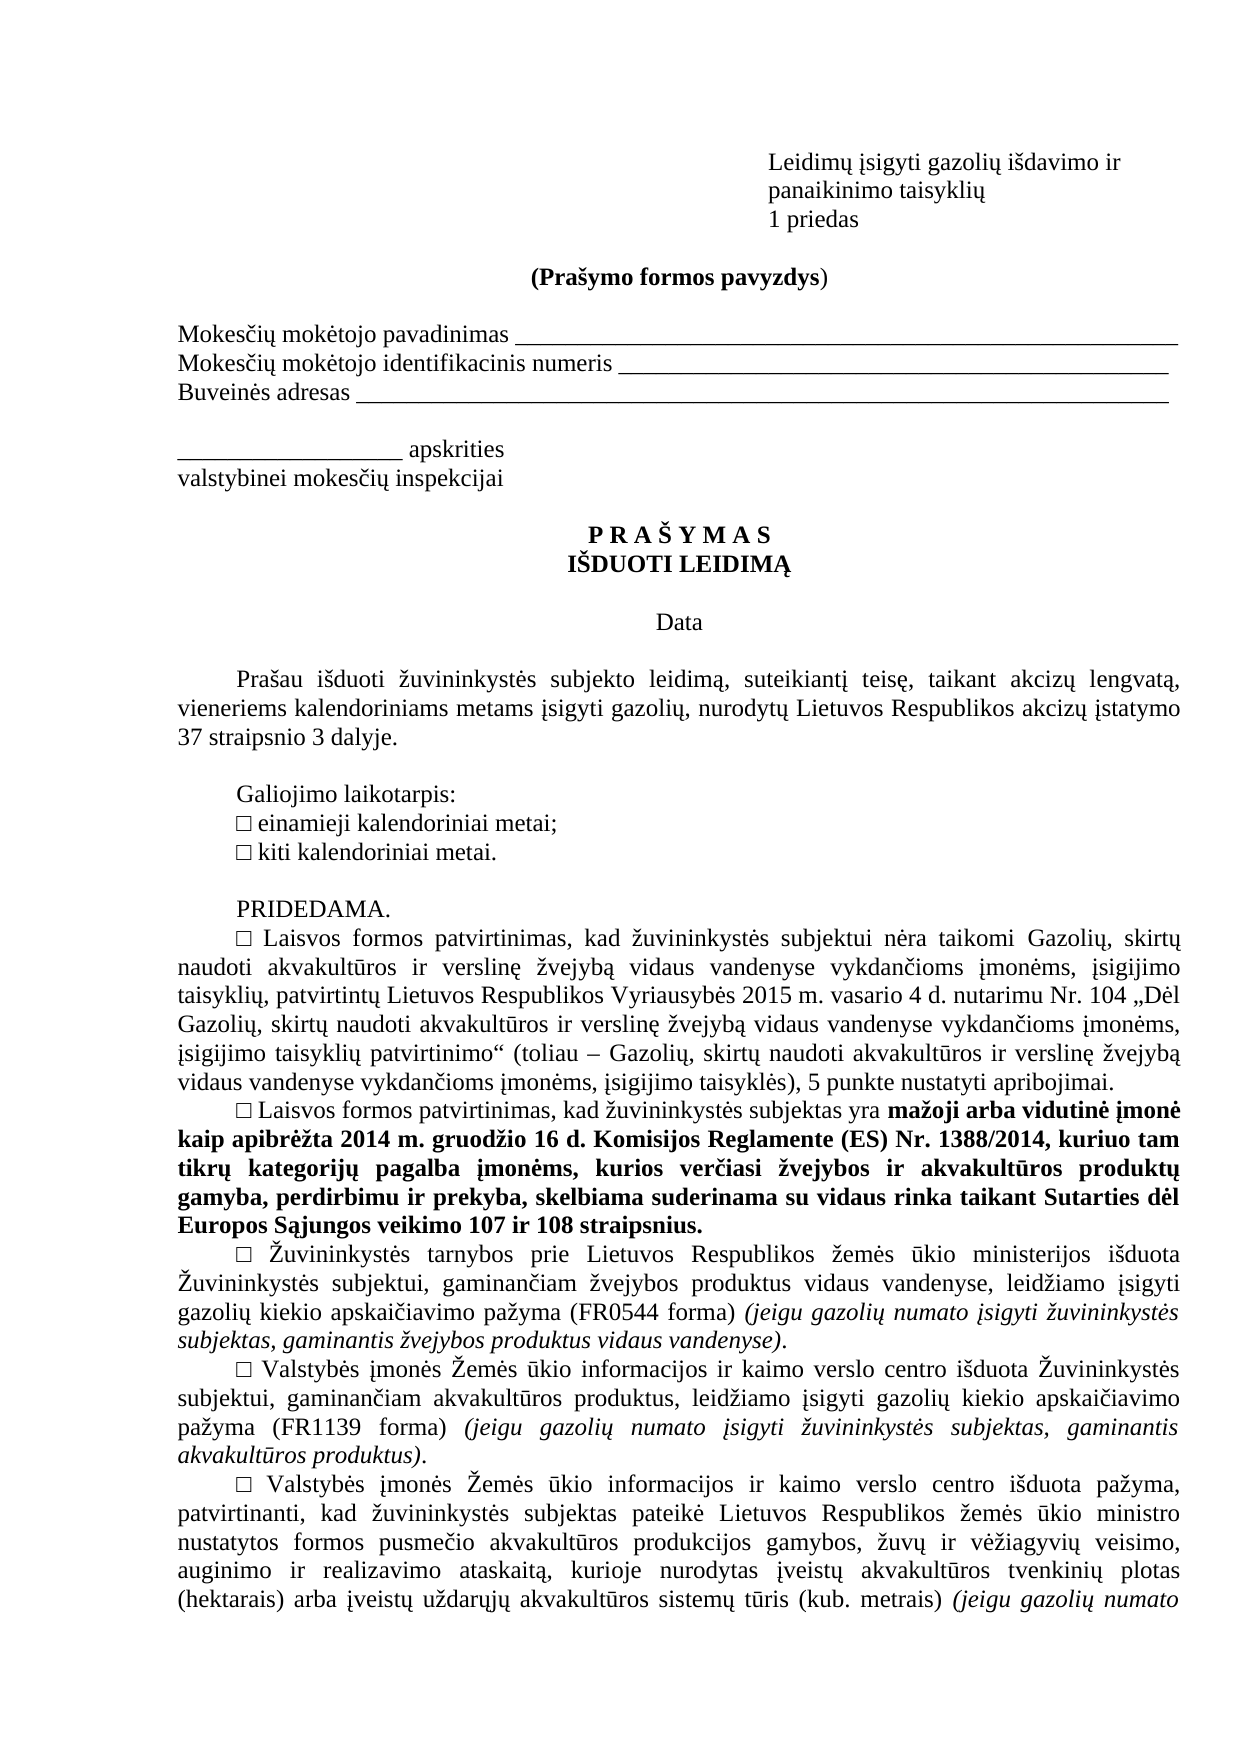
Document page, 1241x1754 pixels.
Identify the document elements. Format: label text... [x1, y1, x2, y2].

text Buveinės adresas _________________________________________________________________ [177, 377, 1181, 406]
text □ Valstybės įmonės Žemės ūkio informacijos ir kaimo verslo centro išduota Žuvininkystės subjektui, gaminančiam akvakultūros produktus, leidžiamo įsigyti gazolių kiekio apskaičiavimo pažyma (FR1139 forma) (jeigu gazolių numato įsigyti žuvininkystės subjektas, gaminantis akvakultūros produktus). [177, 1354, 1181, 1469]
text Galiojimo laikotarpis: [177, 779, 1181, 808]
text Mokesčių mokėtojo pavadinimas _____________________________________________________ [177, 319, 1181, 348]
text Mokesčių mokėtojo identifikacinis numeris ____________________________________________ [177, 348, 1181, 377]
text (Prašymo formos pavyzdys) [177, 262, 1181, 291]
text □ kiti kalendoriniai metai. [177, 837, 1181, 866]
text P R A Š Y M A S [177, 521, 1181, 549]
text 1 priedas [177, 204, 1181, 233]
text panaikinimo taisyklių [177, 176, 1181, 204]
text PRIDEDAMA. [177, 894, 1181, 923]
text □ Valstybės įmonės Žemės ūkio informacijos ir kaimo verslo centro išduota pažyma, patvirtinanti, kad žuvininkystės subjektas pateikė Lietuvos Respublikos žemės ūkio ministro nustatytos formos pusmečio akvakultūros produkcijos gamybos, žuvų ir vėžiagyvių veisimo, auginimo ir realizavimo ataskaitą, kurioje nurodytas įveistų akvakultūros tvenkinių plotas (hektarais) arba įveistų uždarųjų akvakultūros sistemų tūris (kub. metrais) (jeigu gazolių numato [177, 1469, 1181, 1613]
text □ Laisvos formos patvirtinimas, kad žuvininkystės subjektui nėra taikomi Gazolių, skirtų naudoti akvakultūros ir verslinę žvejybą vidaus vandenyse vykdančioms įmonėms, įsigijimo taisyklių, patvirtintų Lietuvos Respublikos Vyriausybės 2015 m. vasario 4 d. nutarimu Nr. 104 „Dėl Gazolių, skirtų naudoti akvakultūros ir verslinę žvejybą vidaus vandenyse vykdančioms įmonėms, įsigijimo taisyklių patvirtinimo“ (toliau – Gazolių, skirtų naudoti akvakultūros ir verslinę žvejybą vidaus vandenyse vykdančioms įmonėms, įsigijimo taisyklės), 5 punkte nustatyti apribojimai. [177, 923, 1181, 1096]
text Prašau išduoti žuvininkystės subjekto leidimą, suteikiantį teisę, taikant akcizų lengvatą, vieneriems kalendoriniams metams įsigyti gazolių, nurodytų Lietuvos Respublikos akcizų įstatymo 37 straipsnio 3 dalyje. [177, 664, 1181, 751]
text Leidimų įsigyti gazolių išdavimo ir [177, 147, 1181, 176]
text valstybinei mokesčių inspekcijai [177, 463, 1181, 492]
text □ Laisvos formos patvirtinimas, kad žuvininkystės subjektas yra mažoji arba vidutinė įmonė kaip apibrėžta 2014 m. gruodžio 16 d. Komisijos Reglamente (ES) Nr. 1388/2014, kuriuo tam tikrų kategorijų pagalba įmonėms, kurios verčiasi žvejybos ir akvakultūros produktų gamyba, perdirbimu ir prekyba, skelbiama suderinama su vidaus rinka taikant Sutarties dėl Europos Sąjungos veikimo 107 ir 108 straipsnius. [177, 1096, 1181, 1239]
text □ Žuvininkystės tarnybos prie Lietuvos Respublikos žemės ūkio ministerijos išduota Žuvininkystės subjektui, gaminančiam žvejybos produktus vidaus vandenyse, leidžiamo įsigyti gazolių kiekio apskaičiavimo pažyma (FR0544 forma) (jeigu gazolių numato įsigyti žuvininkystės subjektas, gaminantis žvejybos produktus vidaus vandenyse). [177, 1239, 1181, 1354]
text Data [177, 607, 1181, 636]
text __________________ apskrities [177, 434, 1181, 463]
text □ einamieji kalendoriniai metai; [177, 808, 1181, 837]
text IŠDUOTI LEIDIMĄ [177, 549, 1181, 578]
